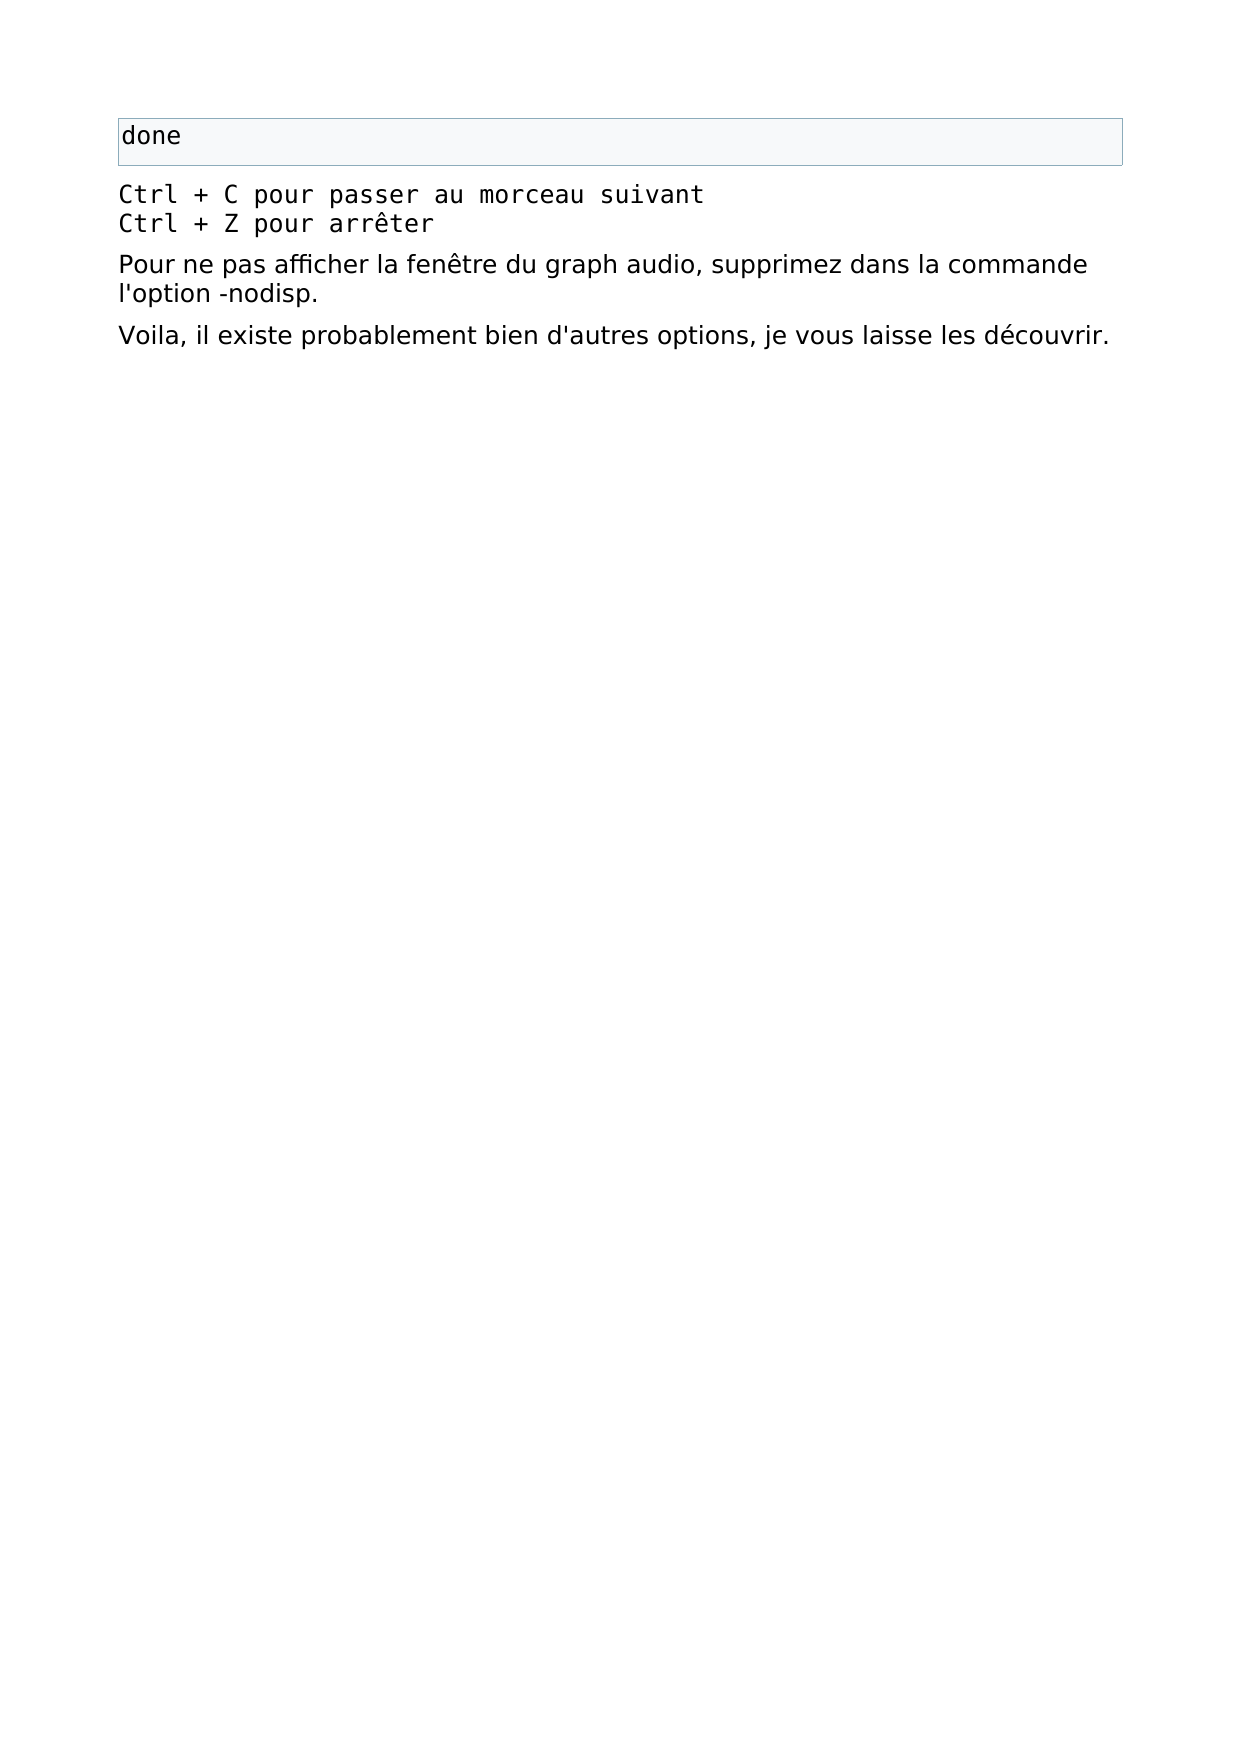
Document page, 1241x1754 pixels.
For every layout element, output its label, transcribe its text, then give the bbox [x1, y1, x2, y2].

text Voila, il existe probablement bien d'autres options, je vous laisse les découvrir. [118, 321, 1122, 350]
text Pour ne pas afficher la fenêtre du graph audio, supprimez dans la commande l'option -nodisp. [118, 250, 1122, 308]
table_header done [119, 119, 1122, 165]
text Ctrl + C pour passer au morceau suivant Ctrl + Z pour arrêter [118, 180, 1122, 238]
